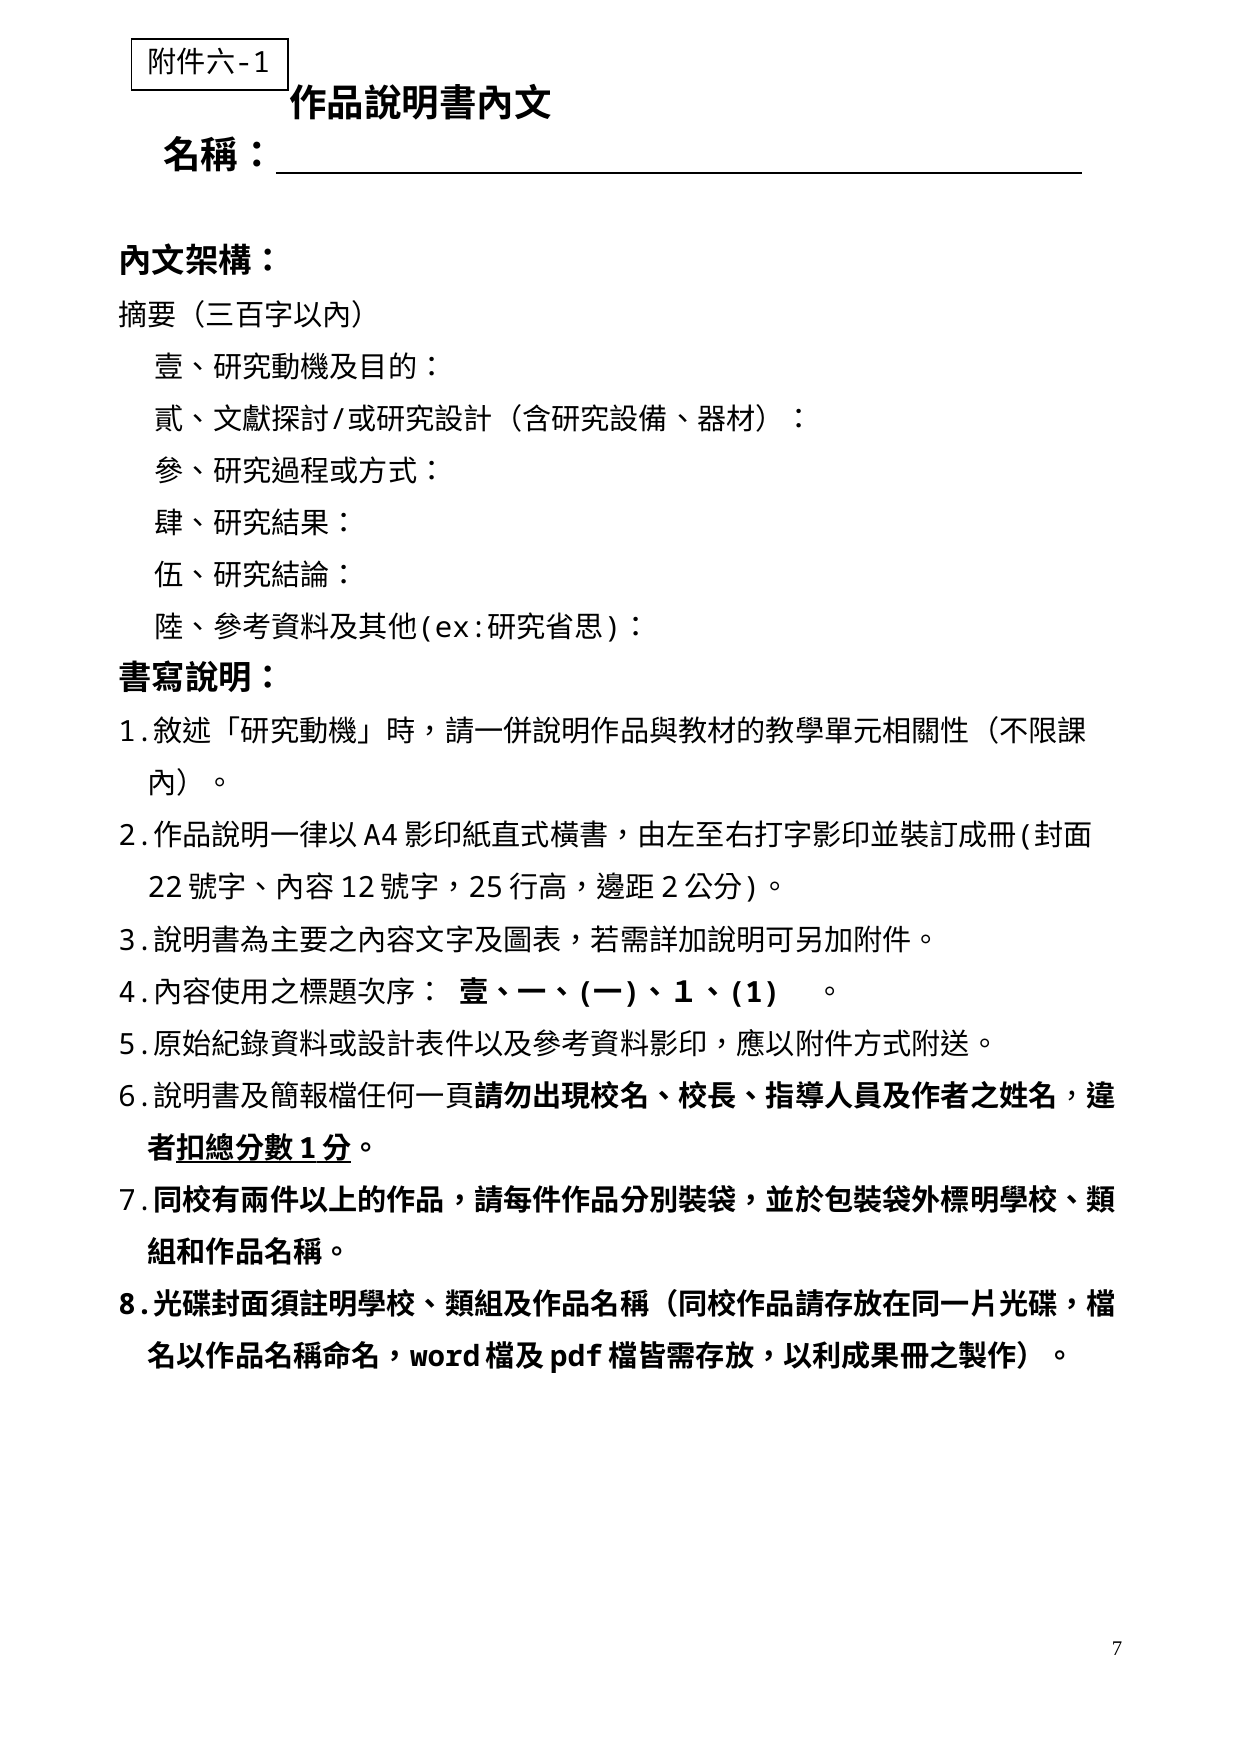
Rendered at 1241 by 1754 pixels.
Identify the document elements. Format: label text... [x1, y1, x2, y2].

text 8.光碟封面須註明學校、類組及作品名稱（同校作品請存放在同一片光碟，檔名以作品名稱命名，word檔及pdf檔皆需存放，以利成果冊之製作）。 [118, 1273, 1122, 1377]
list 文獻探討/或研究設計（含研究設備、器材）： [154, 387, 1122, 439]
text 名稱： [118, 127, 1122, 179]
text 3.說明書為主要之內容文字及圖表，若需詳加說明可另加附件。 [118, 908, 1122, 960]
text 附件六-1 [147, 47, 272, 78]
text 2.作品說明一律以A4影印紙直式橫書，由左至右打字影印並裝訂成冊(封面22號字、內容12號字，25行高，邊距2公分)。 [118, 804, 1122, 908]
text 6.說明書及簡報檔任何一頁請勿出現校名、校長、指導人員及作者之姓名，違者扣總分數1分。 [118, 1064, 1122, 1169]
text 1.敘述「研究動機」時，請一併說明作品與教材的教學單元相關性（不限課內）。 [118, 700, 1122, 804]
list 研究過程或方式： [154, 439, 1122, 492]
text 4.內容使用之標題次序： 壹、一、(一)、１、(1) 。 [118, 960, 1122, 1012]
text 5.原始紀錄資料或設計表件以及參考資料影印，應以附件方式附送。 [118, 1012, 1122, 1064]
list 參考資料及其他(ex:研究省思)： [154, 596, 1122, 648]
text [132, 40, 287, 89]
list 研究結論： [154, 544, 1122, 596]
text 內文架構： [118, 231, 1122, 283]
text 書寫說明： [118, 648, 1122, 700]
text 摘要（三百字以內） [118, 283, 1122, 335]
list 研究結果： [154, 492, 1122, 544]
list 研究動機及目的： [154, 335, 1122, 387]
text 作品說明書內文 [118, 75, 1122, 127]
text 7.同校有兩件以上的作品，請每件作品分別裝袋，並於包裝袋外標明學校、類組和作品名稱。 [118, 1169, 1122, 1273]
